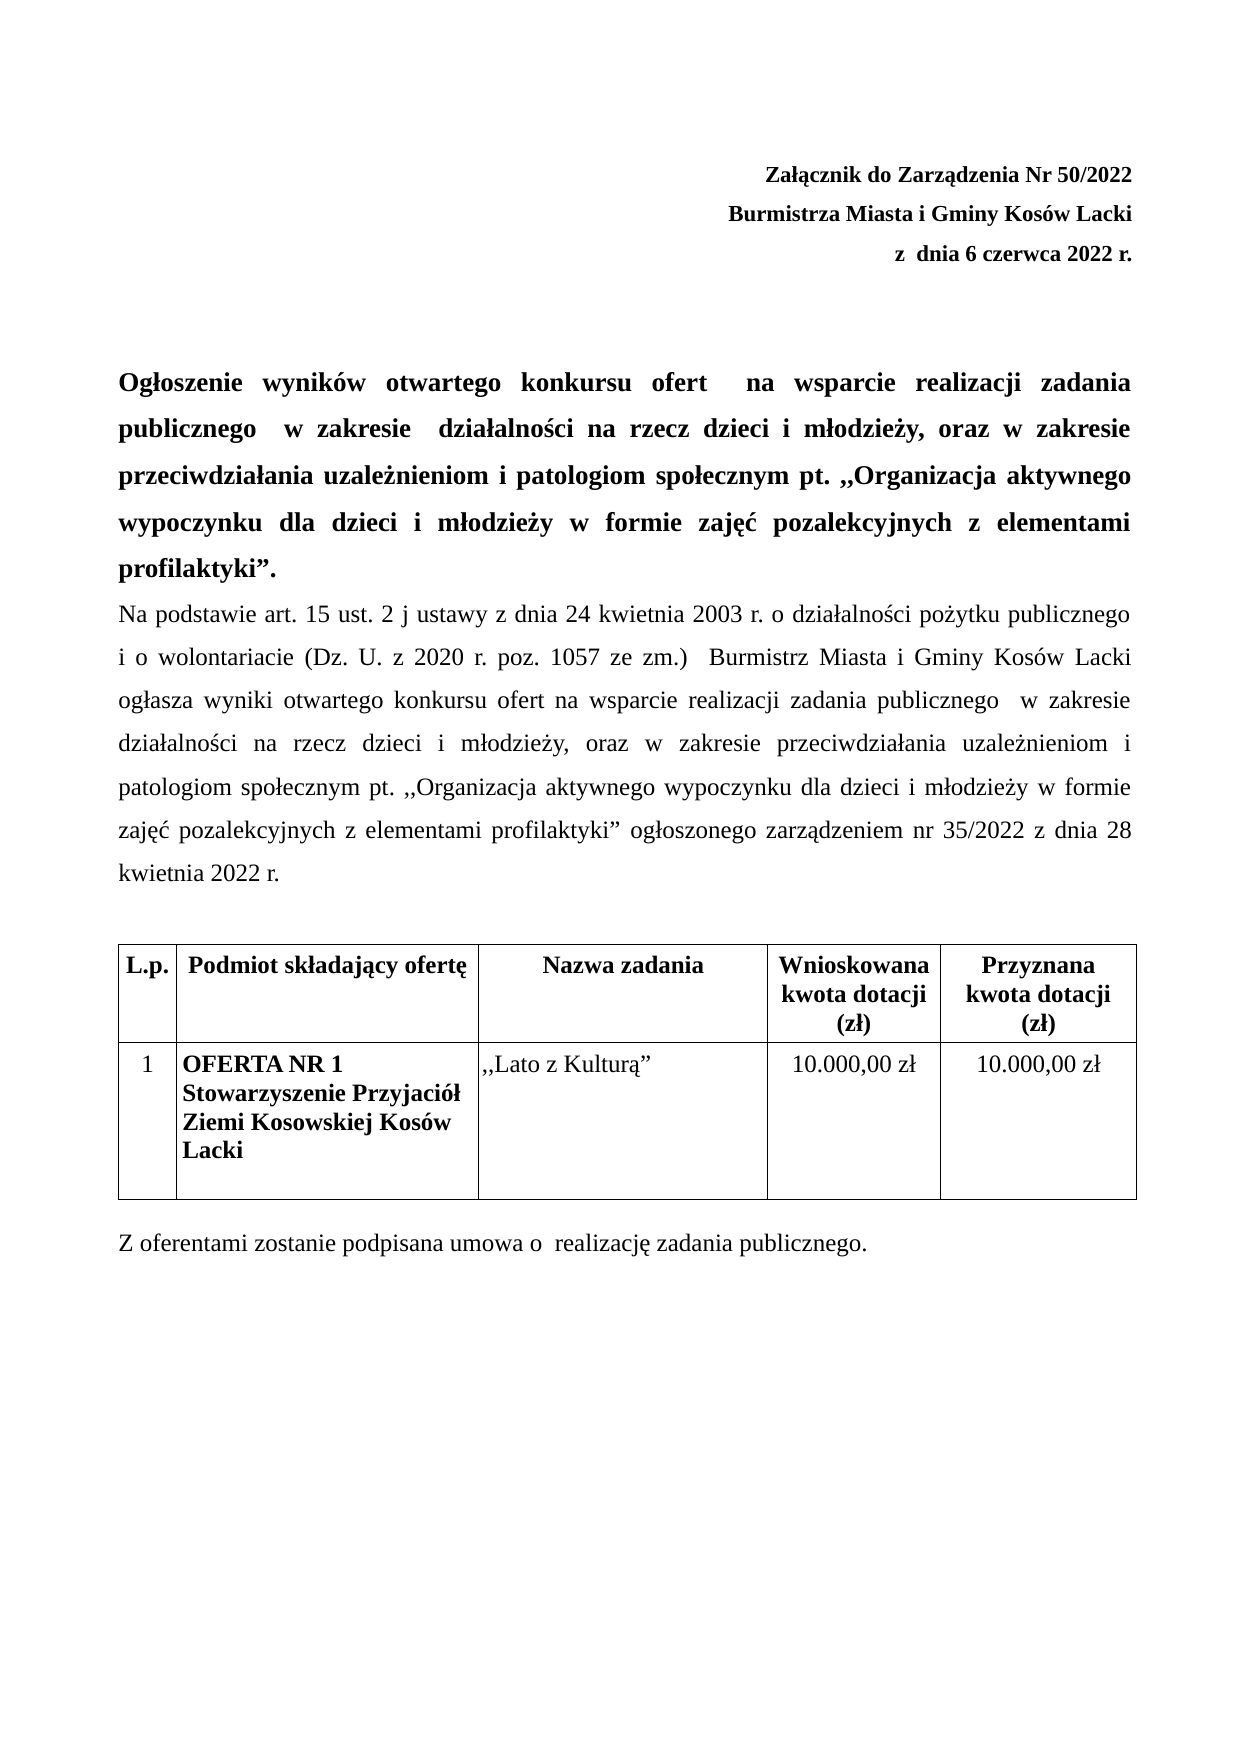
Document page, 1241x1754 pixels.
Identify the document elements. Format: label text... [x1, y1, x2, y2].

text Z oferentami zostanie podpisana umowa o realizację zadania publicznego. [118, 1228, 1132, 1257]
table_header Nazwa zadania [479, 945, 767, 1042]
table_cell 10.000,00 zł [768, 1043, 940, 1198]
table_header Wnioskowana kwota dotacji (zł) [768, 945, 940, 1042]
table_header L.p. [119, 945, 176, 1042]
table_header Podmiot składający ofertę [177, 945, 478, 1042]
text Ogłoszenie wyników otwartego konkursu ofert na wsparcie realizacji zadania publicznego w zakresie działalności na rzecz dzieci i młodzieży, oraz w zakresie przeciwdziałania uzależnieniom i patologiom społecznym pt. ,,Organizacja aktywnego wypoczynku dla dzieci i młodzieży w formie zajęć pozalekcyjnych z elementami profilaktyki”. [118, 366, 1132, 583]
table_cell 1 [119, 1043, 176, 1198]
table_cell 10.000,00 zł [941, 1043, 1136, 1198]
text Na podstawie art. 15 ust. 2 j ustawy z dnia 24 kwietnia 2003 r. o działalności pożytku publicznego i o wolontariacie (Dz. U. z 2020 r. poz. 1057 ze zm.) Burmistrz Miasta i Gminy Kosów Lacki ogłasza wyniki otwartego konkursu ofert na wsparcie realizacji zadania publicznego w zakresie działalności na rzecz dzieci i młodzieży, oraz w zakresie przeciwdziałania uzależnieniom i patologiom społecznym pt. ,,Organizacja aktywnego wypoczynku dla dzieci i młodzieży w formie zajęć pozalekcyjnych z elementami profilaktyki” ogłoszonego zarządzeniem nr 35/2022 z dnia 28 kwietnia 2022 r. [118, 599, 1132, 887]
text Burmistrza Miasta i Gminy Kosów Lacki [118, 201, 1132, 227]
table_header Przyznana kwota dotacji (zł) [941, 945, 1136, 1042]
table_cell ,,Lato z Kulturą” [479, 1043, 767, 1198]
table_cell OFERTA NR 1 Stowarzyszenie Przyjaciół Ziemi Kosowskiej Kosów Lacki [177, 1043, 478, 1198]
text Załącznik do Zarządzenia Nr 50/2022 [118, 161, 1132, 187]
text z dnia 6 czerwca 2022 r. [118, 240, 1132, 266]
